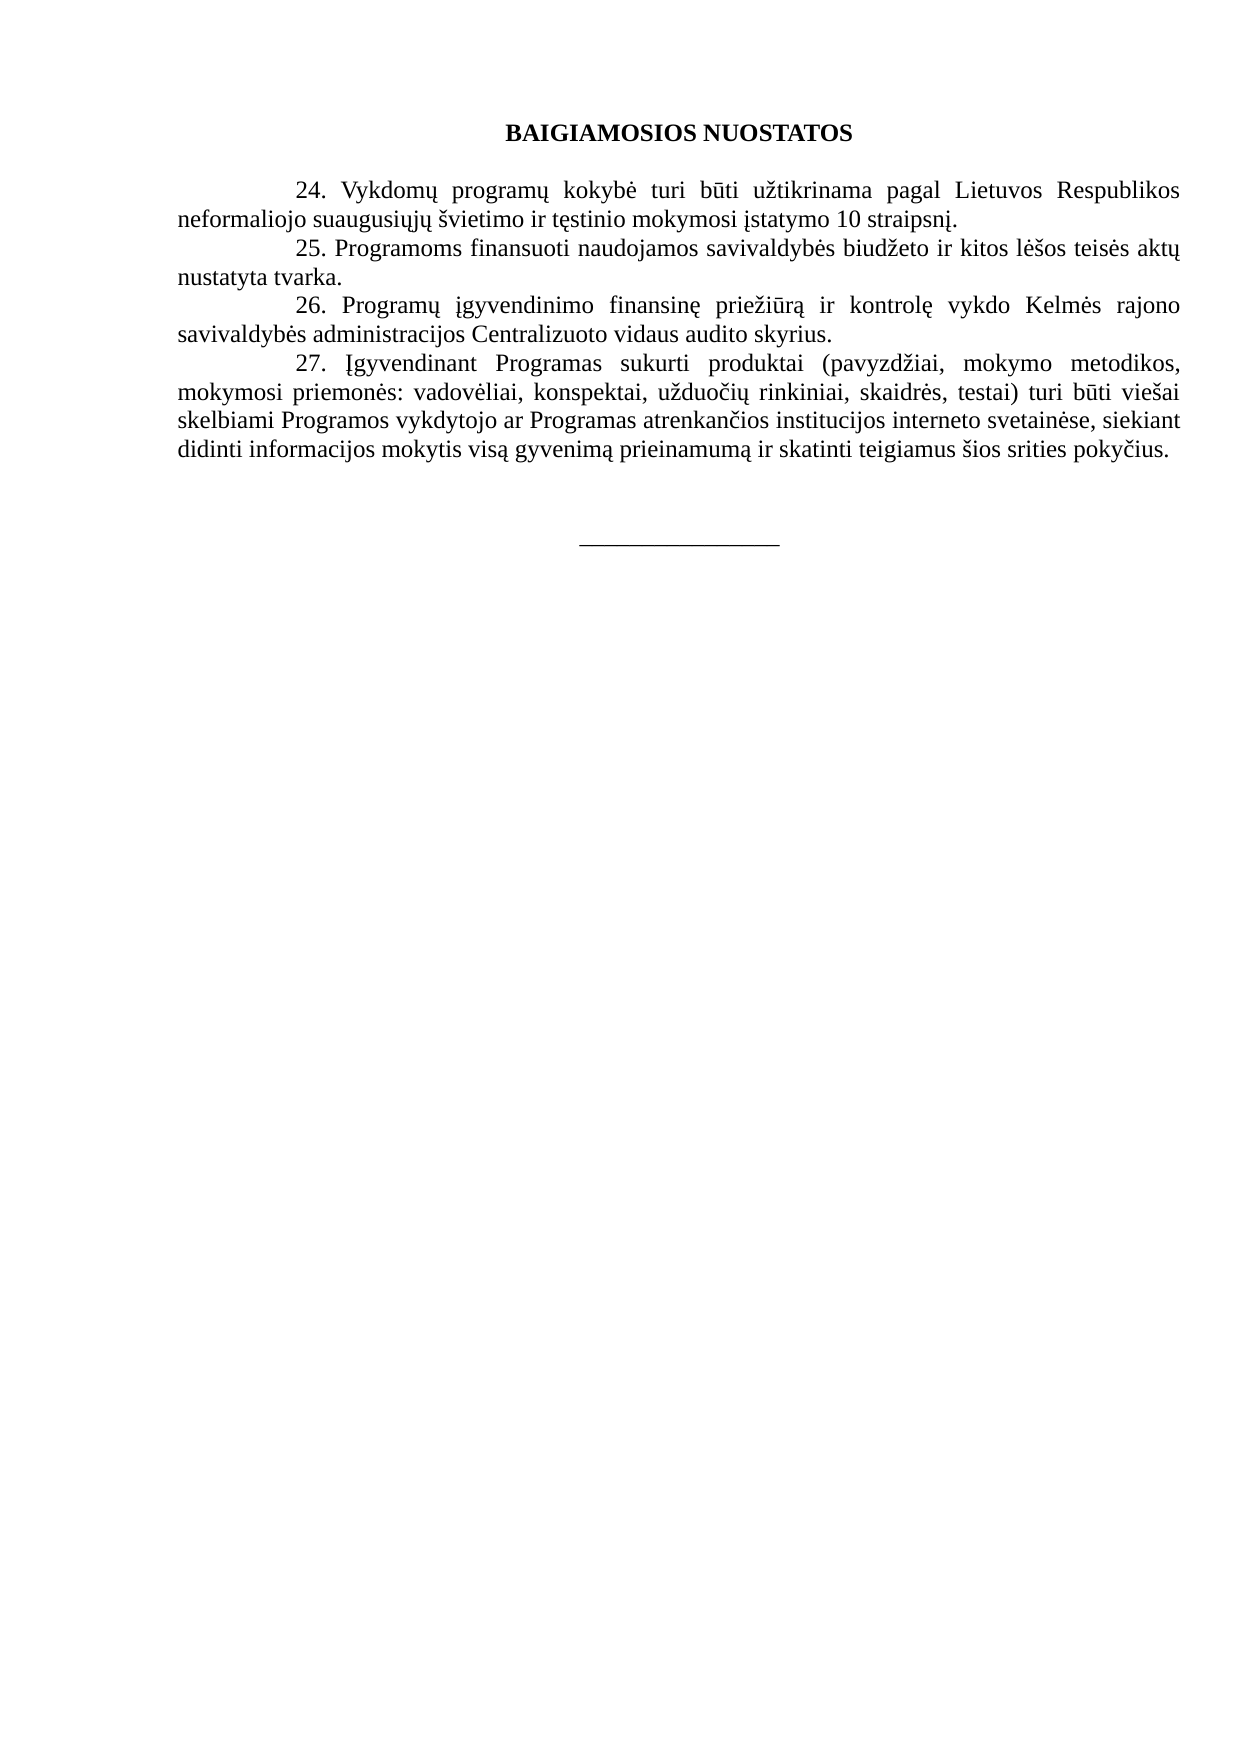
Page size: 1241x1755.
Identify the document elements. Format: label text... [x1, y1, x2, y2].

text 27. Įgyvendinant Programas sukurti produktai (pavyzdžiai, mokymo metodikos, mokymosi priemonės: vadovėliai, konspektai, užduočių rinkiniai, skaidrės, testai) turi būti viešai skelbiami Programos vykdytojo ar Programas atrenkančios institucijos interneto svetainėse, siekiant didinti informacijos mokytis visą gyvenimą prieinamumą ir skatinti teigiamus šios srities pokyčius. [177, 348, 1181, 463]
text BAIGIAMOSIOS NUOSTATOS [177, 118, 1181, 147]
text 26. Programų įgyvendinimo finansinę priežiūrą ir kontrolę vykdo Kelmės rajono savivaldybės administracijos Centralizuoto vidaus audito skyrius. [177, 291, 1181, 348]
text 24. Vykdomų programų kokybė turi būti užtikrinama pagal Lietuvos Respublikos neformaliojo suaugusiųjų švietimo ir tęstinio mokymosi įstatymo 10 straipsnį. [177, 176, 1181, 233]
text ________________ [177, 521, 1181, 549]
text 25. Programoms finansuoti naudojamos savivaldybės biudžeto ir kitos lėšos teisės aktų nustatyta tvarka. [177, 233, 1181, 291]
